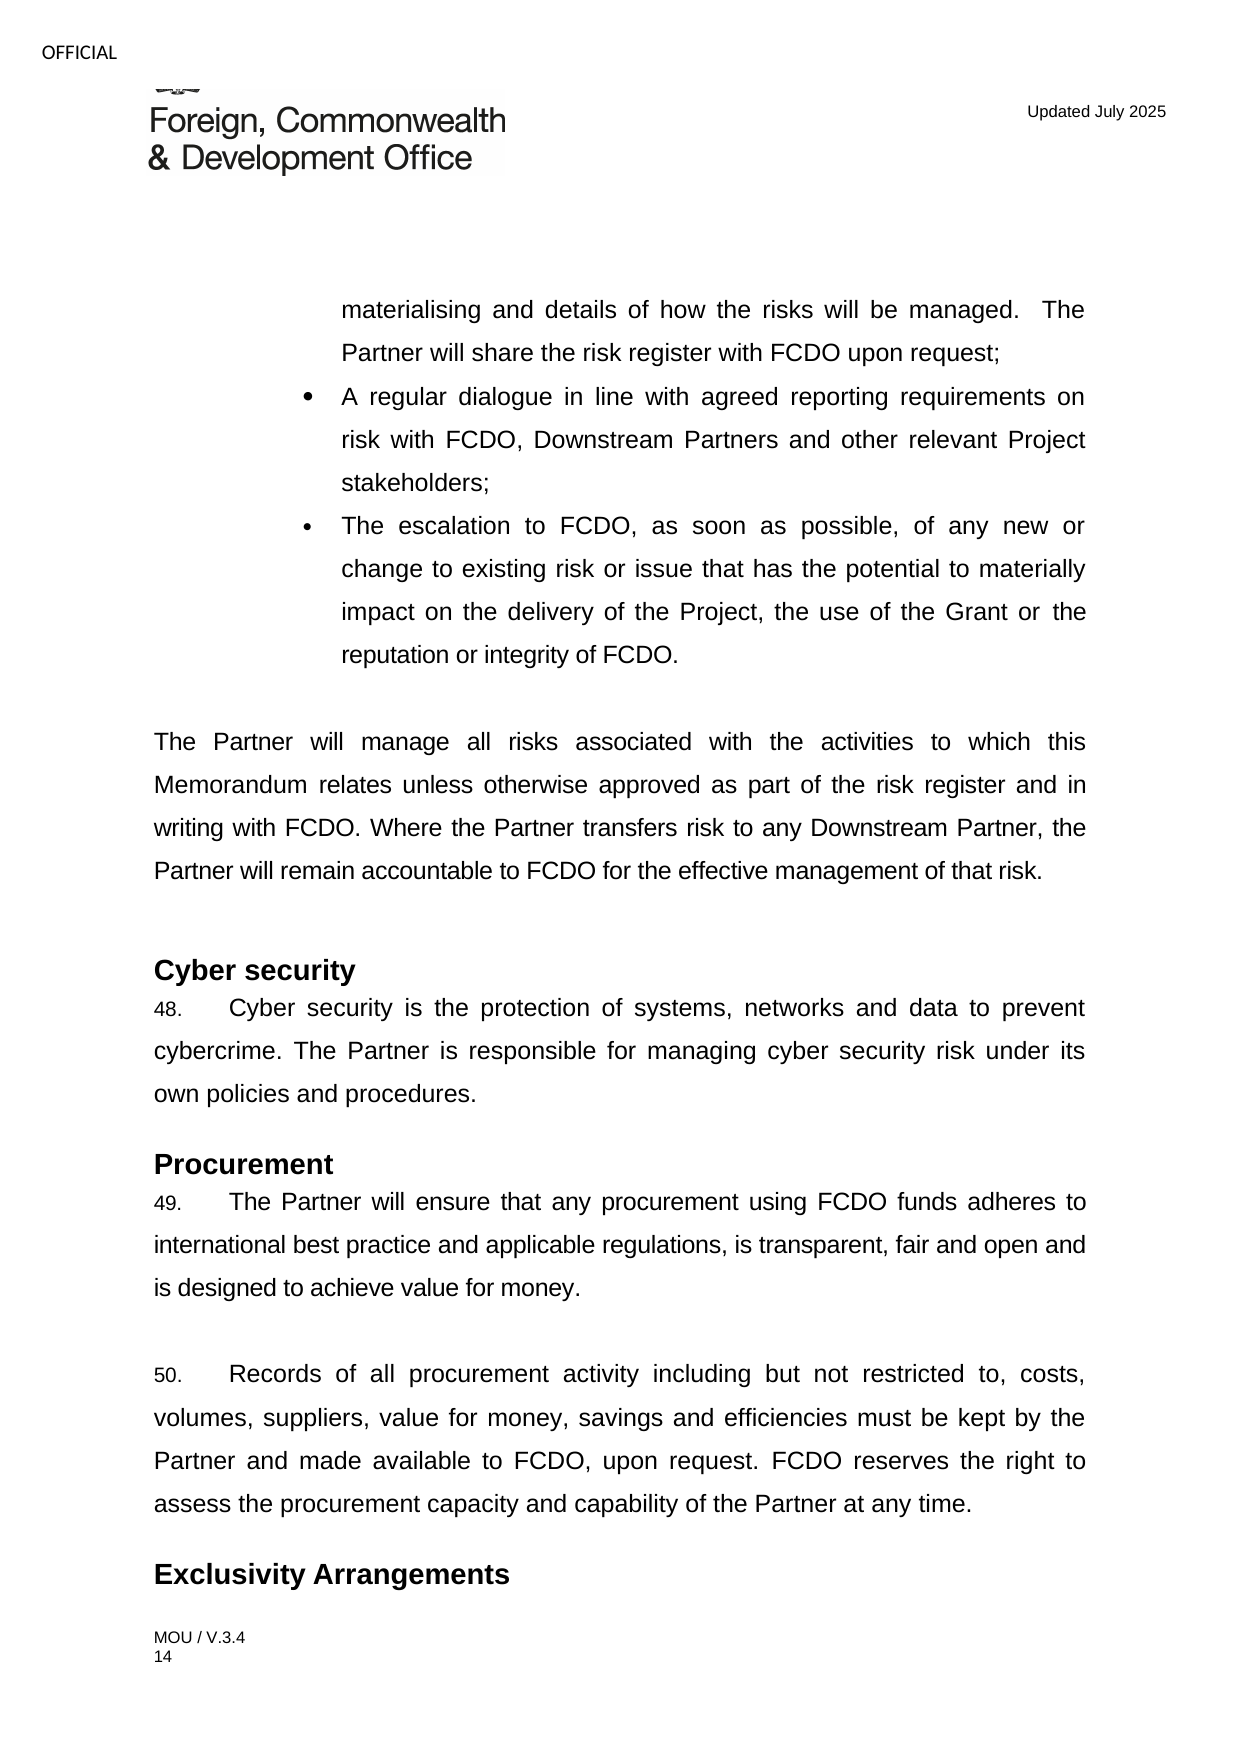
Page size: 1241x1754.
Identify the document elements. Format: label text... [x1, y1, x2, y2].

list The Partner will ensure that any procurement using FCDO funds adheres to international best practice and applicable regulations, is transparent, fair and open and is designed to achieve value for money. [153, 1187, 1087, 1302]
list Cyber security is the protection of systems, networks and data to prevent cybercrime. The Partner is responsible for managing cyber security risk under its own policies and procedures. [153, 993, 1087, 1108]
list materialising and details of how the risks will be managed. The Partner will share the risk register with FCDO upon request; [303, 295, 1087, 367]
text The Partner will manage all risks associated with the activities to which this Memorandum relates unless otherwise approved as part of the risk register and in writing with FCDO. Where the Partner transfers risk to any Downstream Partner, the Partner will remain accountable to FCDO for the effective management of that risk. [153, 727, 1087, 885]
subtitle Procurement [153, 1147, 1087, 1181]
list Records of all procurement activity including but not restricted to, costs, volumes, suppliers, value for money, savings and efficiencies must be kept by the Partner and made available to FCDO, upon request. FCDO reserves the right to assess the procurement capacity and capability of the Partner at any time. [153, 1359, 1087, 1517]
subtitle Cyber security [153, 953, 1087, 986]
list The escalation to FCDO, as soon as possible, of any new or change to existing risk or issue that has the potential to materially impact on the delivery of the Project, the use of the Grant or the reputation or integrity of FCDO. [303, 511, 1087, 669]
subtitle Exclusivity Arrangements [153, 1557, 1087, 1590]
list A regular dialogue in line with agreed reporting requirements on risk with FCDO, Downstream Partners and other relevant Project stakeholders; [303, 382, 1087, 497]
